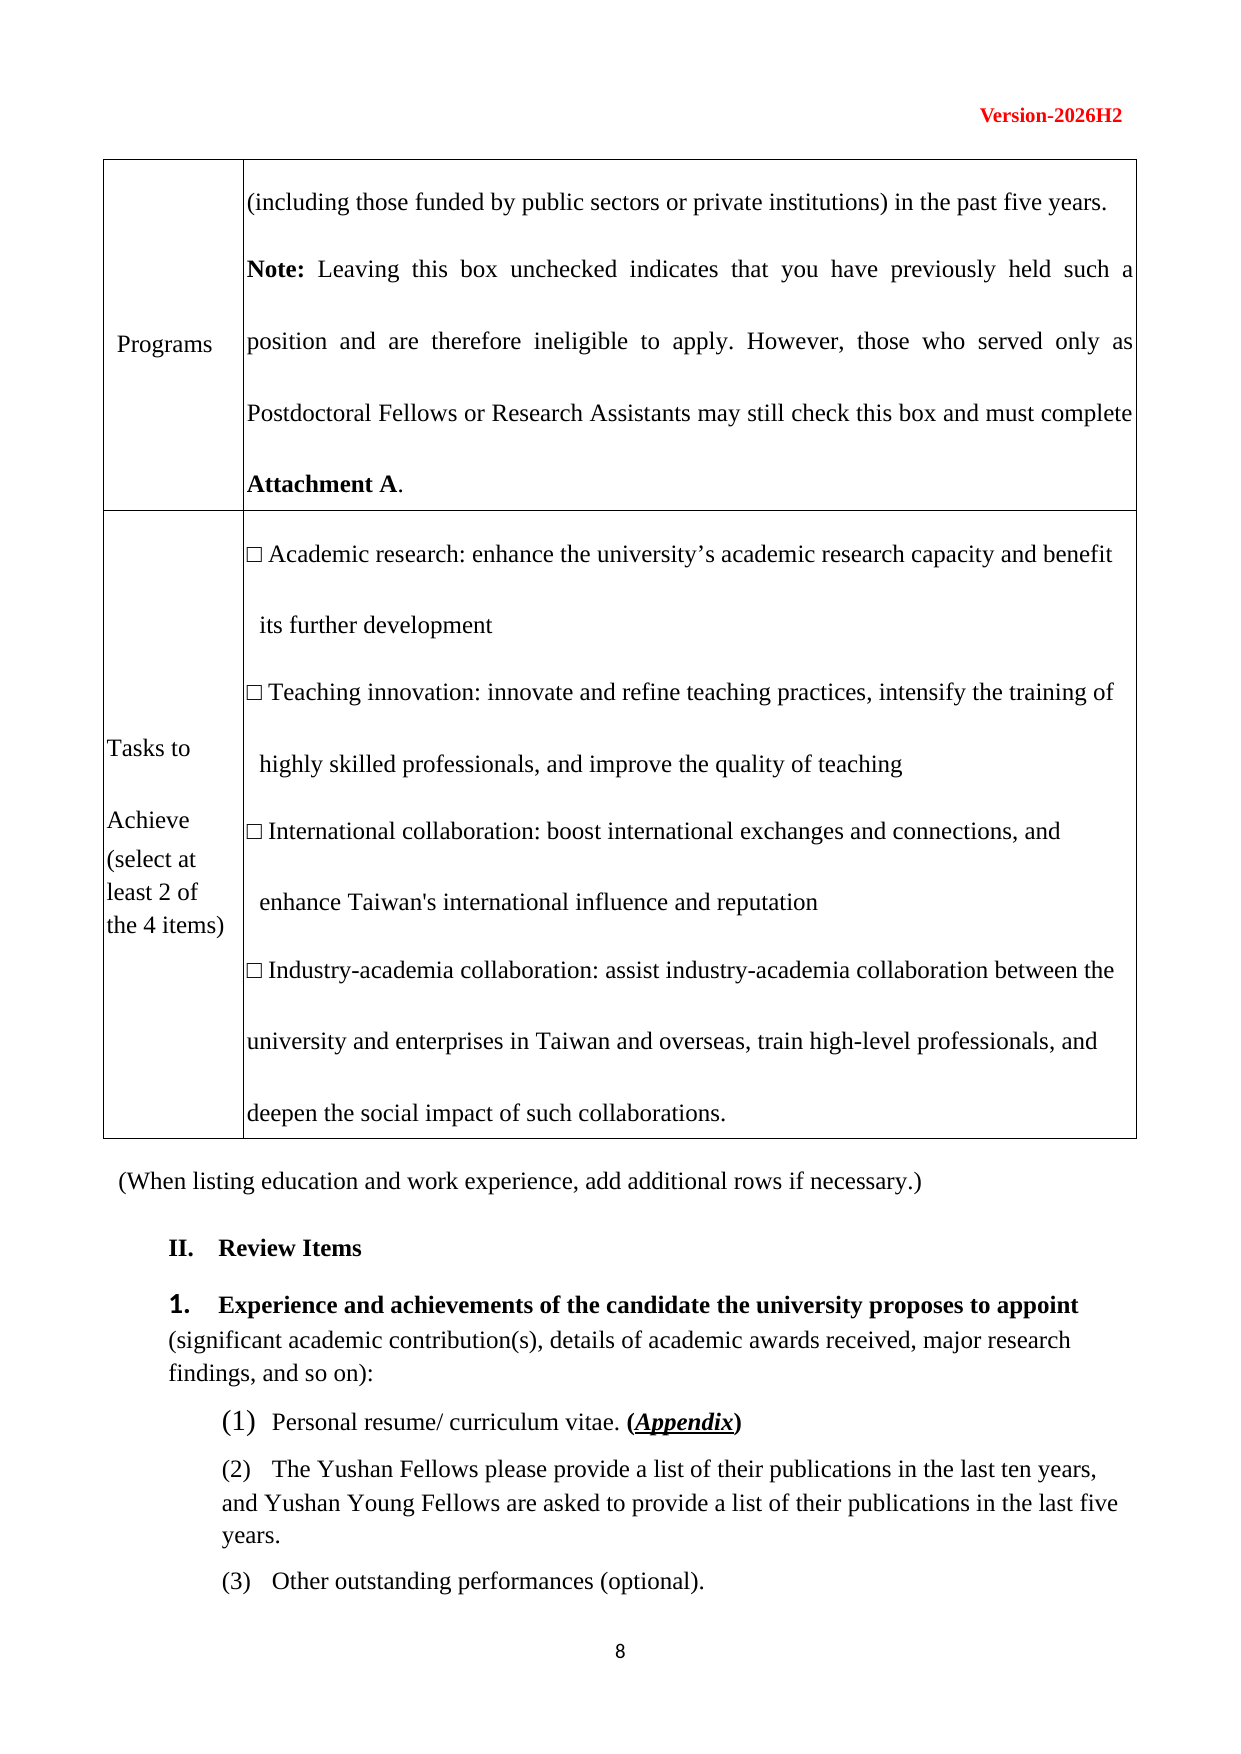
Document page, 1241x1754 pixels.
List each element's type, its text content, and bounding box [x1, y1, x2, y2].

text (When listing education and work experience, add additional rows if necessary.) [118, 1139, 1122, 1202]
table_cell Tasks to Achieve (select at least 2 of the 4 items) [104, 511, 243, 1138]
table_cell (including those funded by public sectors or private institutions) in the past five years. Note: Leaving this box unchecked indicates that you have previously held such a position and are therefore ineligible to apply. However, those who served only as Postdoctoral Fellows or Research Assistants may still check this box and must complete Attachment A. [244, 160, 1136, 510]
table_cell □ Academic research: enhance the university’s academic research capacity and benefit its further development □ Teaching innovation: innovate and refine teaching practices, intensify the training of highly skilled professionals, and improve the quality of teaching □ International collaboration: boost international exchanges and connections, and enhance Taiwan's international influence and reputation □ Industry-academia collaboration: assist industry-academia collaboration between the university and enterprises in Taiwan and overseas, train high-level professionals, and deepen the social impact of such collaborations. [244, 511, 1136, 1138]
list Other outstanding performances (optional). [222, 1566, 1122, 1595]
list Experience and achievements of the candidate the university proposes to appoint (significant academic contribution(s), details of academic awards received, major research findings, and so on): [168, 1285, 1122, 1387]
list Personal resume/ curriculum vitae. (Appendix) [222, 1403, 1122, 1437]
list The Yushan Fellows please provide a list of their publications in the last ten years, and Yushan Young Fellows are asked to provide a list of their publications in the last five years. [222, 1454, 1122, 1549]
list Review Items [168, 1206, 1122, 1268]
table_cell Programs [104, 160, 243, 510]
